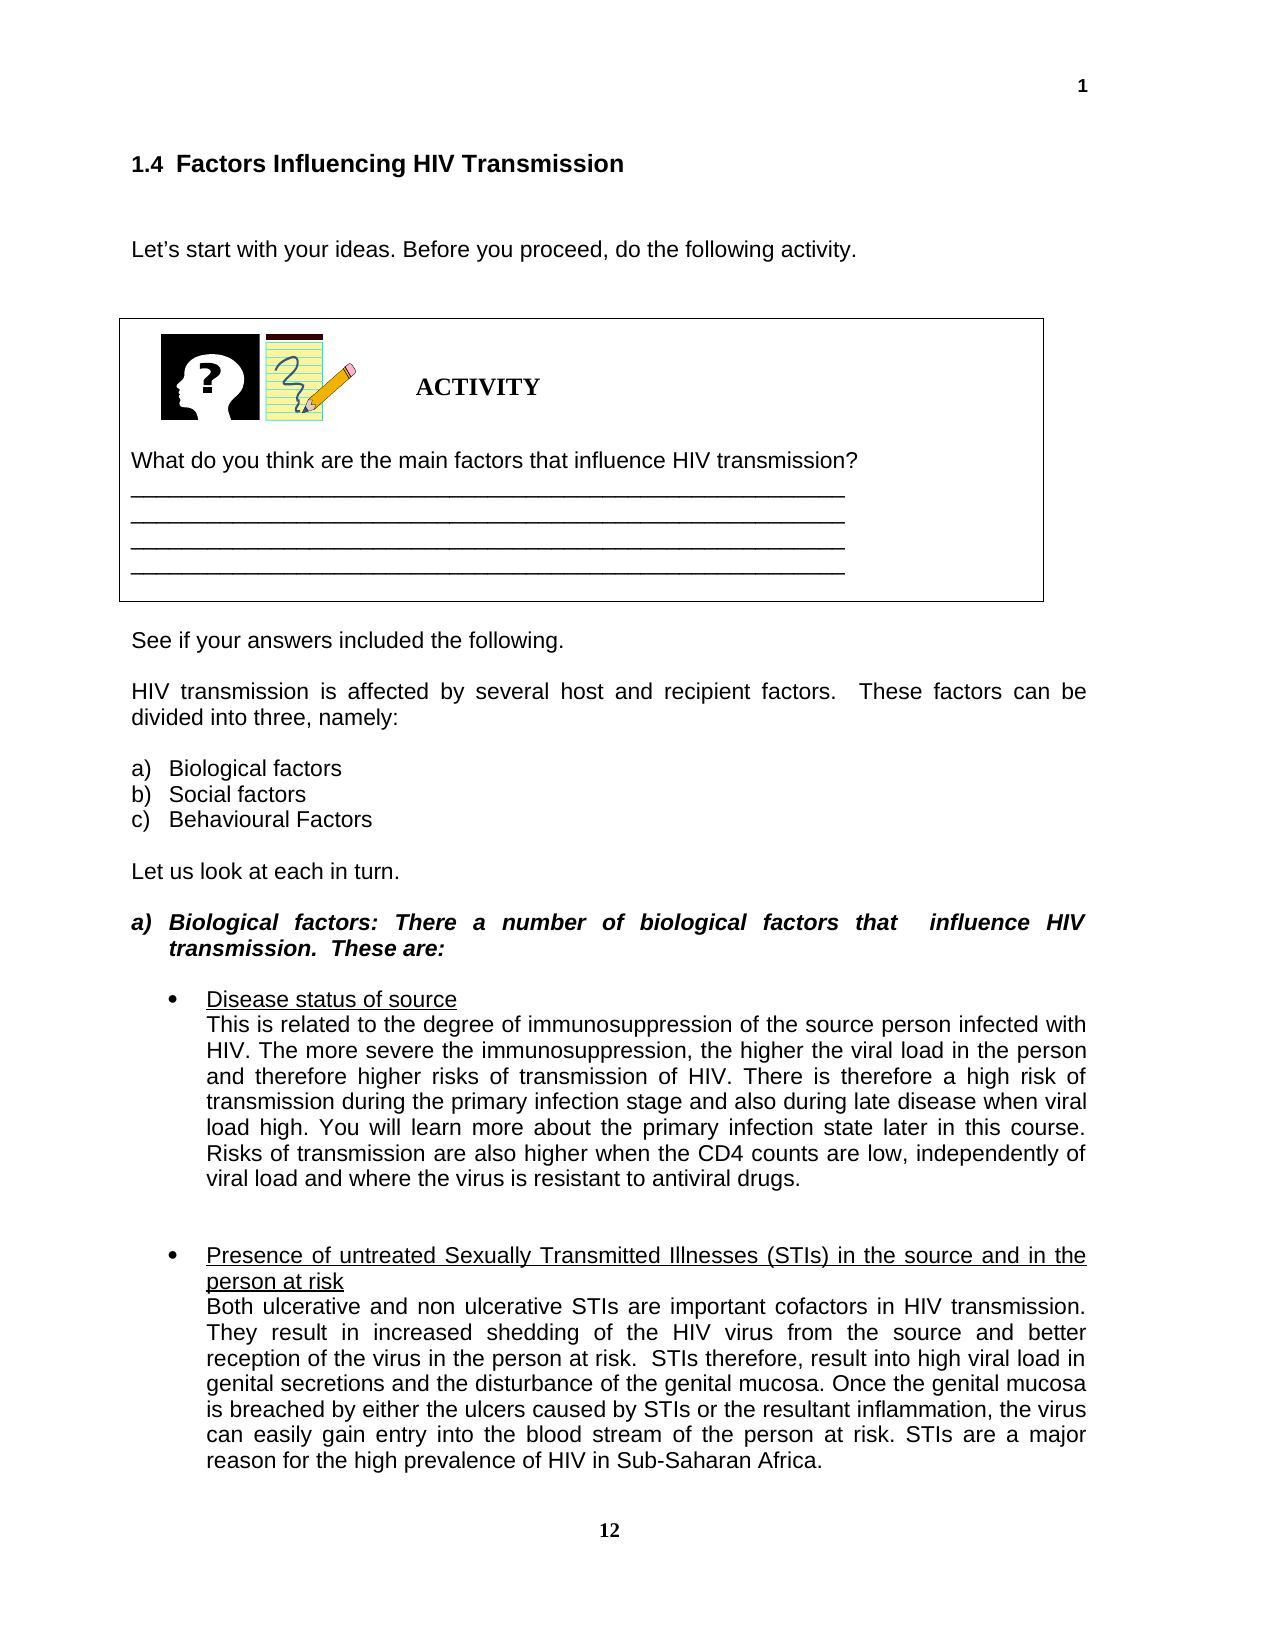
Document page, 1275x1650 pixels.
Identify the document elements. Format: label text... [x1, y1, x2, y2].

text Both ulcerative and non ulcerative STIs are important cofactors in HIV transmission. They result in increased shedding of the HIV virus from the source and better reception of the virus in the person at risk. STIs therefore, result into high viral load in genital secretions and the disturbance of the genital mucosa. Once the genital mucosa is breached by either the ulcers caused by STIs or the resultant inflammation, the virus can easily gain entry into the blood stream of the person at risk. STIs are a major reason for the high prevalence of HIV in Sub-Saharan Africa. [206, 1294, 1087, 1473]
list Social factors [131, 782, 1087, 807]
list Biological factors: There a number of biological factors that influence HIV transmission. These are: [131, 910, 1087, 961]
text Let’s start with your ideas. Before you proceed, do the following activity. [131, 237, 1087, 263]
table_header What do you think are the main factors that influence HIV transmission? ________________________________________________________ ________________________________________________________ ________________________________________________________ ________________________________________________________ [120, 319, 1043, 601]
list Biological factors [131, 756, 1087, 782]
text See if your answers included the following. [131, 628, 1087, 653]
text HIV transmission is affected by several host and recipient factors. These factors can be divided into three, namely: [131, 679, 1087, 730]
text Let us look at each in turn. [131, 858, 1087, 884]
list Disease status of source [169, 987, 1087, 1012]
list Behavioural Factors [131, 807, 1087, 833]
subtitle 1.4 Factors Influencing HIV Transmission [131, 150, 1087, 178]
text This is related to the degree of immunosuppression of the source person infected with HIV. The more severe the immunosuppression, the higher the viral load in the person and therefore higher risks of transmission of HIV. There is therefore a high risk of transmission during the primary infection stage and also during late disease when viral load high. You will learn more about the primary infection state later in this course. Risks of transmission are also higher when the CD4 counts are low, independently of viral load and where the virus is resistant to antiviral drugs. [206, 1012, 1087, 1192]
list Presence of untreated Sexually Transmitted Illnesses (STIs) in the source and in the person at risk [169, 1243, 1087, 1294]
